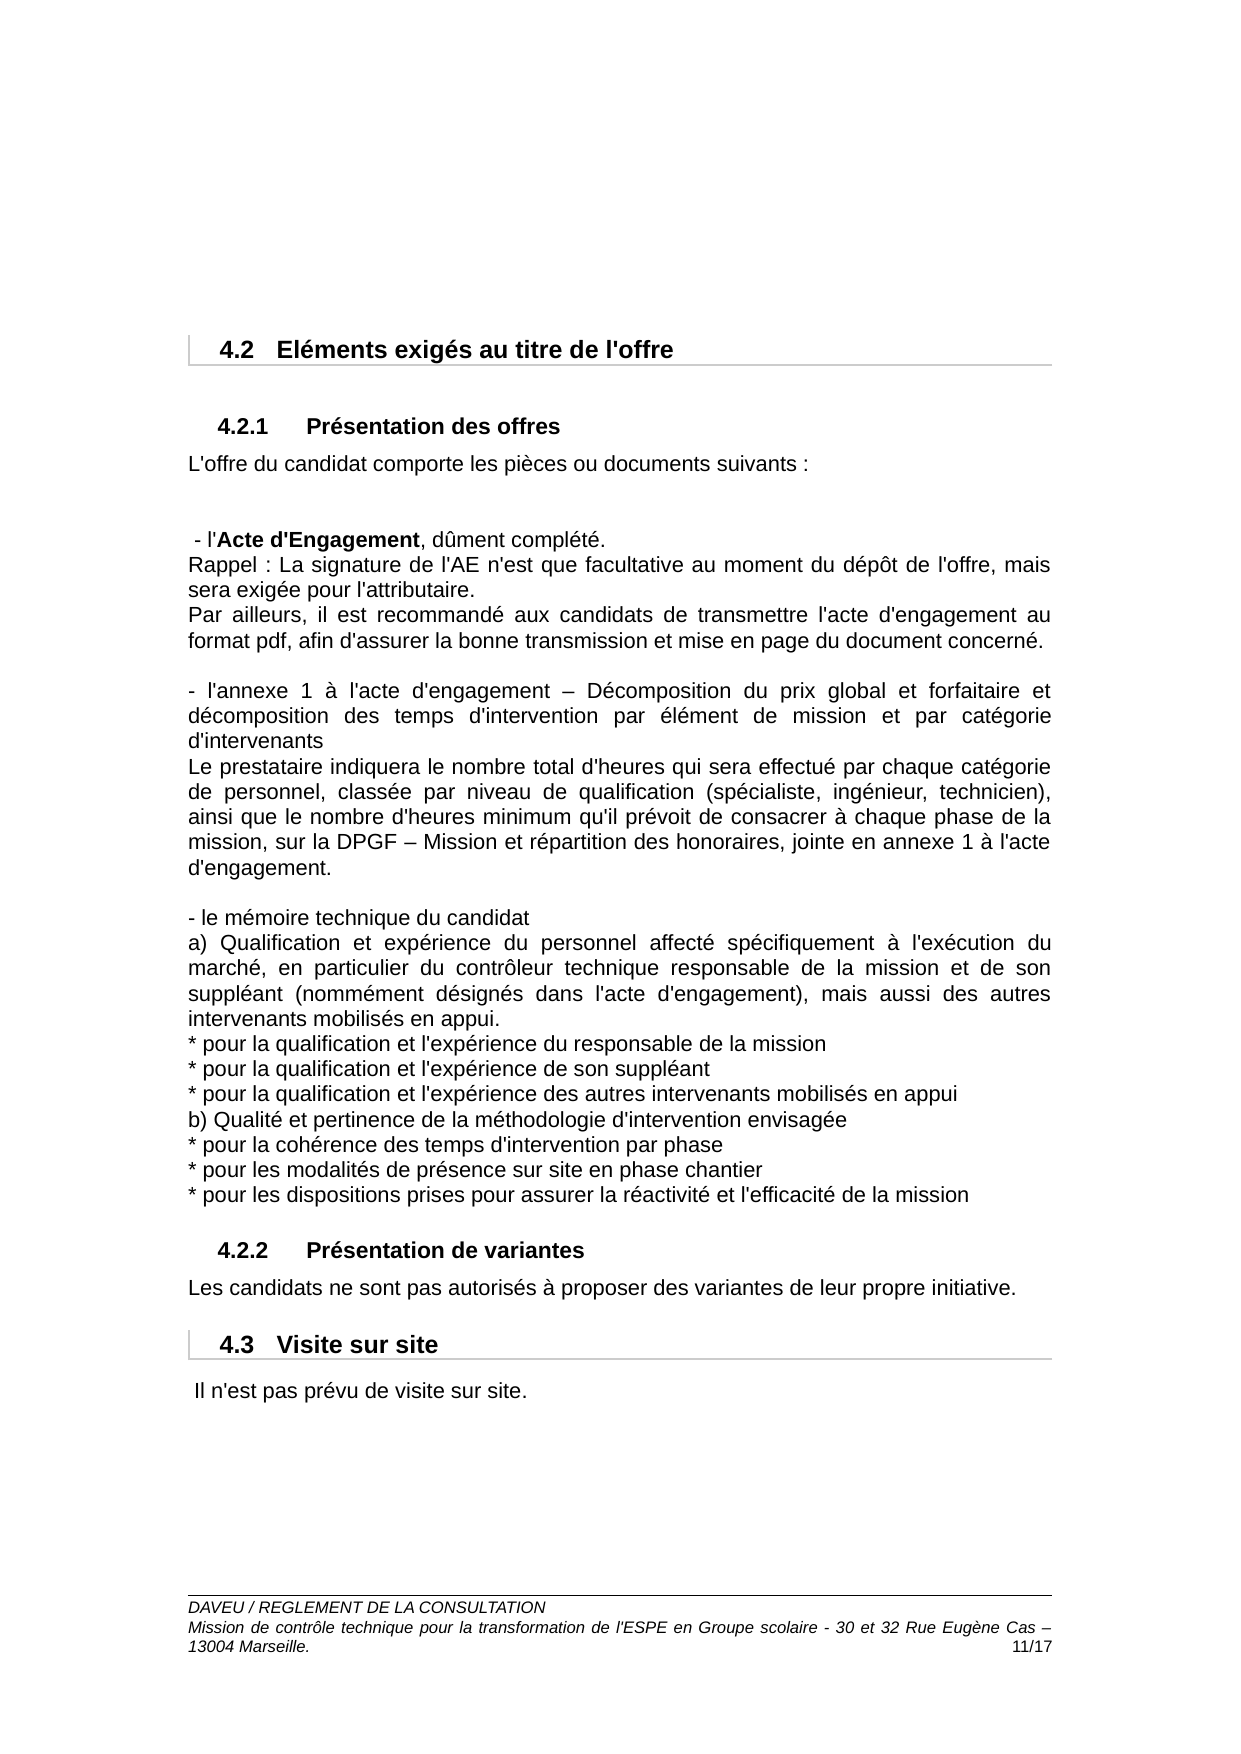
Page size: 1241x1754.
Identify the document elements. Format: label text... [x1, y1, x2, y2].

text Il n'est pas prévu de visite sur site. [188, 1378, 1052, 1403]
text * pour les dispositions prises pour assurer la réactivité et l'efficacité de la mission [188, 1182, 1052, 1207]
text Les candidats ne sont pas autorisés à proposer des variantes de leur propre initiative. [188, 1275, 1052, 1300]
text * pour la qualification et l'expérience des autres intervenants mobilisés en appui [188, 1081, 1052, 1106]
text Par ailleurs, il est recommandé aux candidats de transmettre l'acte d'engagement au format pdf, afin d'assurer la bonne transmission et mise en page du document concerné. [188, 602, 1052, 653]
subtitle Visite sur site [188, 1329, 1052, 1358]
subtitle Présentation de variantes [188, 1237, 1052, 1263]
subtitle Eléments exigés au titre de l'offre [190, 335, 1052, 364]
text * pour les modalités de présence sur site en phase chantier [188, 1157, 1052, 1182]
text - l'Acte d'Engagement, dûment complété. [188, 527, 1052, 552]
text * pour la qualification et l'expérience du responsable de la mission [188, 1031, 1052, 1056]
subtitle Présentation des offres [188, 413, 1052, 439]
text L'offre du candidat comporte les pièces ou documents suivants : [188, 451, 1052, 476]
text * pour la qualification et l'expérience de son suppléant [188, 1056, 1052, 1081]
text * pour la cohérence des temps d'intervention par phase [188, 1132, 1052, 1157]
text - l'annexe 1 à l'acte d'engagement – Décomposition du prix global et forfaitaire et décomposition des temps d'intervention par élément de mission et par catégorie d'intervenants [188, 678, 1052, 753]
text - le mémoire technique du candidat [188, 905, 1052, 930]
text Rappel : La signature de l'AE n'est que facultative au moment du dépôt de l'offre, mais sera exigée pour l'attributaire. [188, 552, 1052, 602]
text b) Qualité et pertinence de la méthodologie d'intervention envisagée [188, 1106, 1052, 1132]
text a) Qualification et expérience du personnel affecté spécifiquement à l'exécution du marché, en particulier du contrôleur technique responsable de la mission et de son suppléant (nommément désignés dans l'acte d'engagement), mais aussi des autres intervenants mobilisés en appui. [188, 930, 1052, 1031]
text Le prestataire indiquera le nombre total d'heures qui sera effectué par chaque catégorie de personnel, classée par niveau de qualification (spécialiste, ingénieur, technicien), ainsi que le nombre d'heures minimum qu'il prévoit de consacrer à chaque phase de la mission, sur la DPGF – Mission et répartition des honoraires, jointe en annexe 1 à l'acte d'engagement. [188, 753, 1052, 879]
